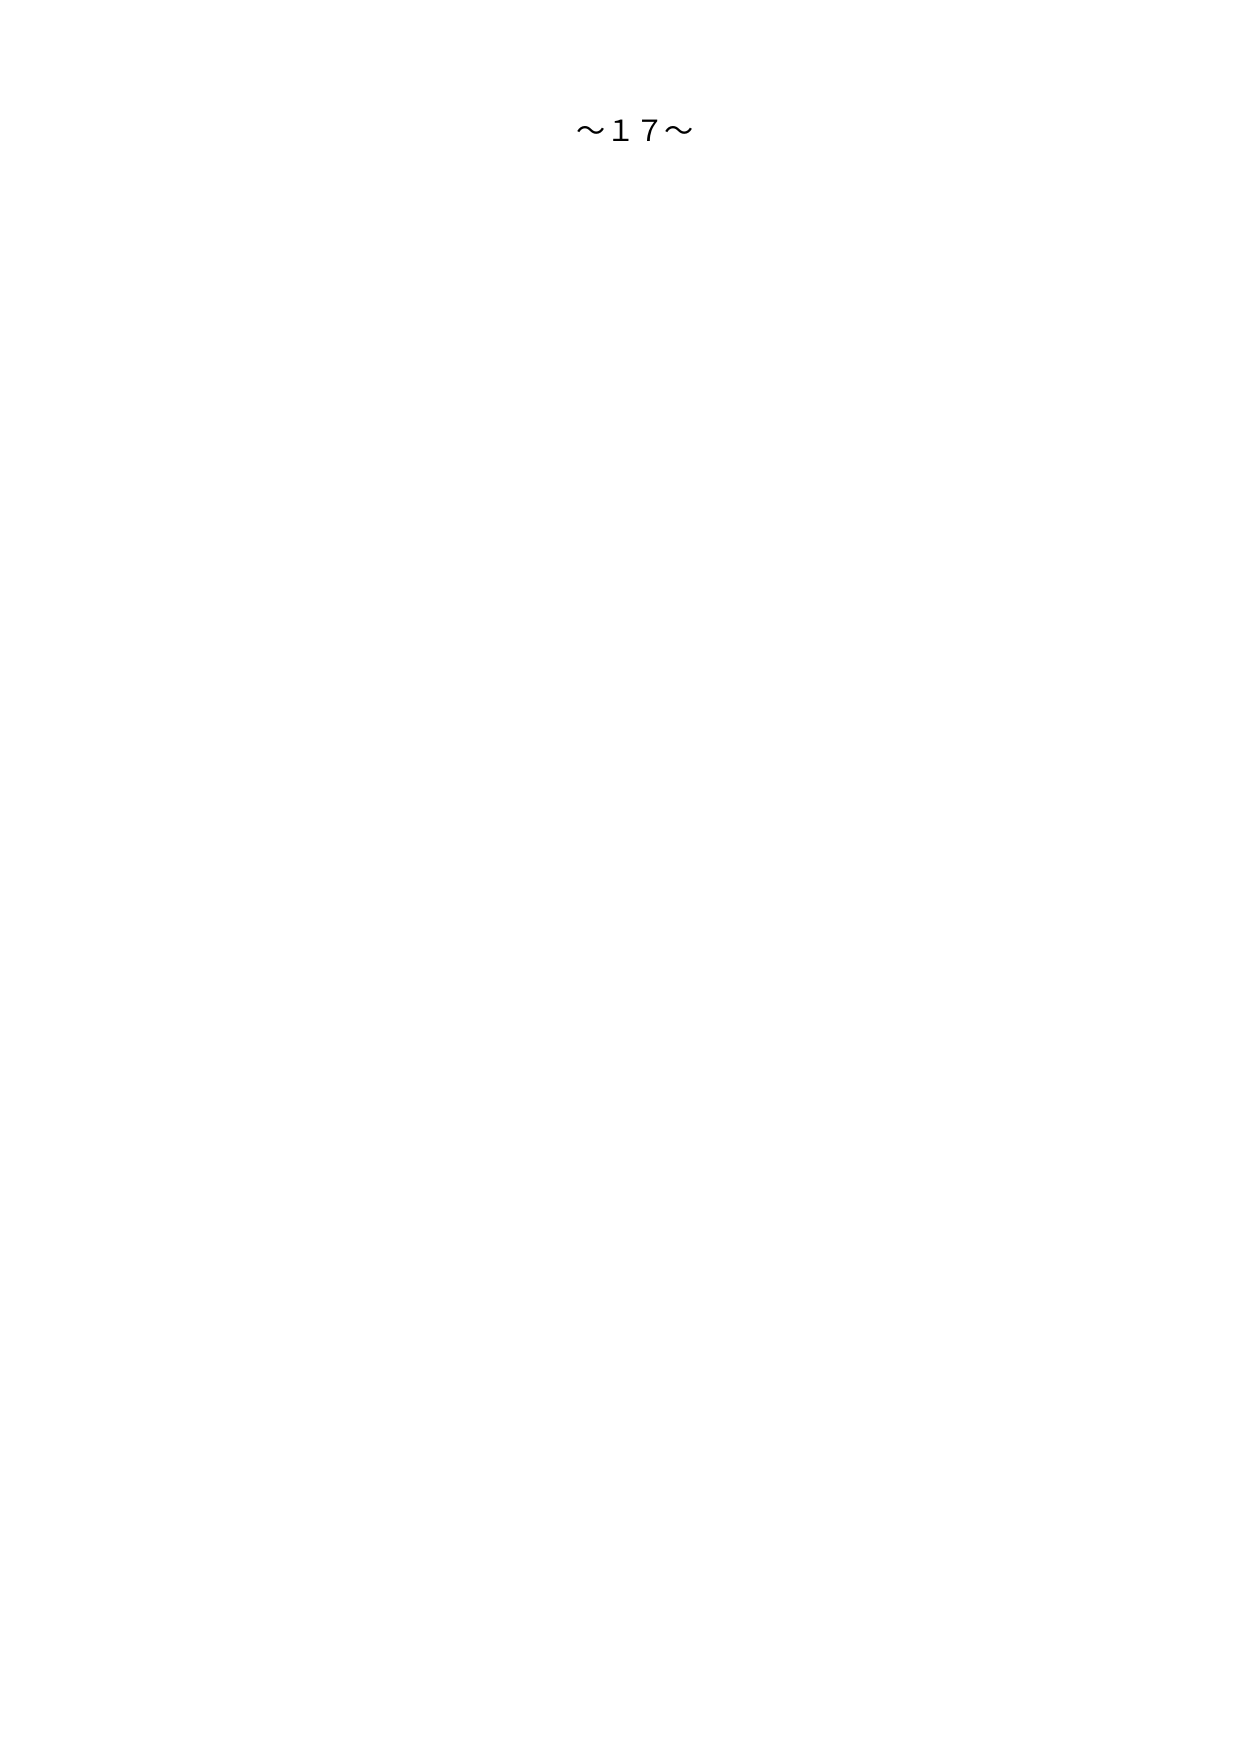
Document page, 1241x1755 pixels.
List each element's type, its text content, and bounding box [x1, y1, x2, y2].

text ～１７～ [89, 107, 1181, 149]
